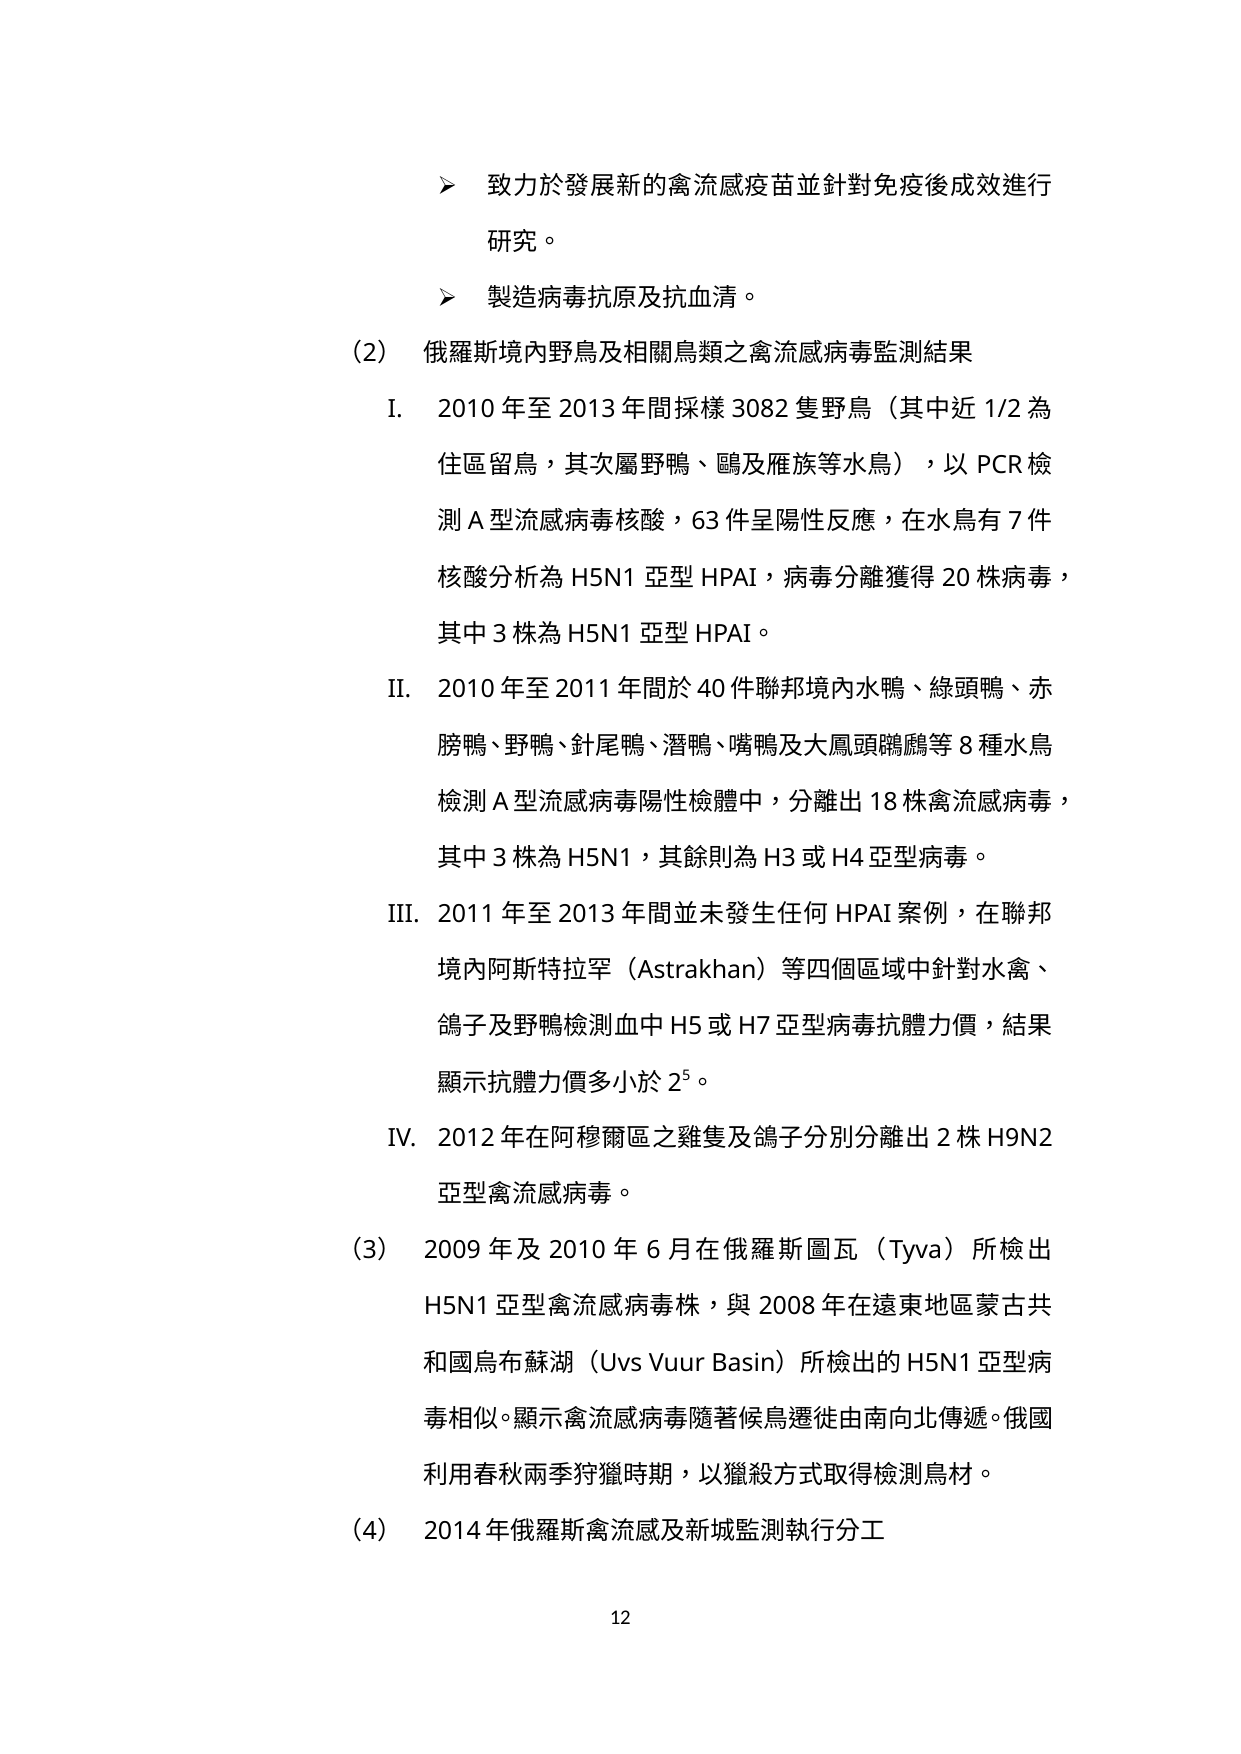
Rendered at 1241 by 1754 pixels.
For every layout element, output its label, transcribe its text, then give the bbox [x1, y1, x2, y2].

list 製造病毒抗原及抗血清。 [437, 276, 1053, 314]
list 2012年在阿穆爾區之雞隻及鴿子分別分離出2株H9N2亞型禽流感病毒。 [387, 1117, 1053, 1211]
list 2014年俄羅斯禽流感及新城監測執行分工 [337, 1509, 1053, 1547]
list 致力於發展新的禽流感疫苗並針對免疫後成效進行研究。 [437, 164, 1053, 258]
list 2010年至2013年間採樣3082隻野鳥（其中近1/2為住區留鳥，其次屬野鴨、鷗及雁族等水鳥），以PCR檢測A型流感病毒核酸，63件呈陽性反應，在水鳥有7件核酸分析為H5N1 亞型HPAI，病毒分離獲得20株病毒，其中3株為H5N1 亞型HPAI。 [387, 388, 1053, 650]
list 俄羅斯境內野鳥及相關鳥類之禽流感病毒監測結果 [337, 332, 1053, 369]
list 2010年至2011年間於40件聯邦境內水鴨、綠頭鴨、赤膀鴨、野鴨、針尾鴨、潛鴨、嘴鴨及大鳳頭鸊鷉等8種水鳥檢測A型流感病毒陽性檢體中，分離出18株禽流感病毒，其中3株為H5N1，其餘則為H3或H4亞型病毒。 [387, 668, 1053, 874]
list 2009年及2010年6月在俄羅斯圖瓦（Tyva）所檢出H5N1亞型禽流感病毒株，與2008年在遠東地區蒙古共和國烏布蘇湖（Uvs Vuur Basin）所檢出的H5N1亞型病毒相似。顯示禽流感病毒隨著候鳥遷徙由南向北傳遞。俄國利用春秋兩季狩獵時期，以獵殺方式取得檢測鳥材。 [337, 1229, 1053, 1491]
list 2011年至2013年間並未發生任何HPAI案例，在聯邦境內阿斯特拉罕（Astrakhan）等四個區域中針對水禽、鴿子及野鴨檢測血中H5或H7亞型病毒抗體力價，結果顯示抗體力價多小於25。 [387, 893, 1053, 1099]
